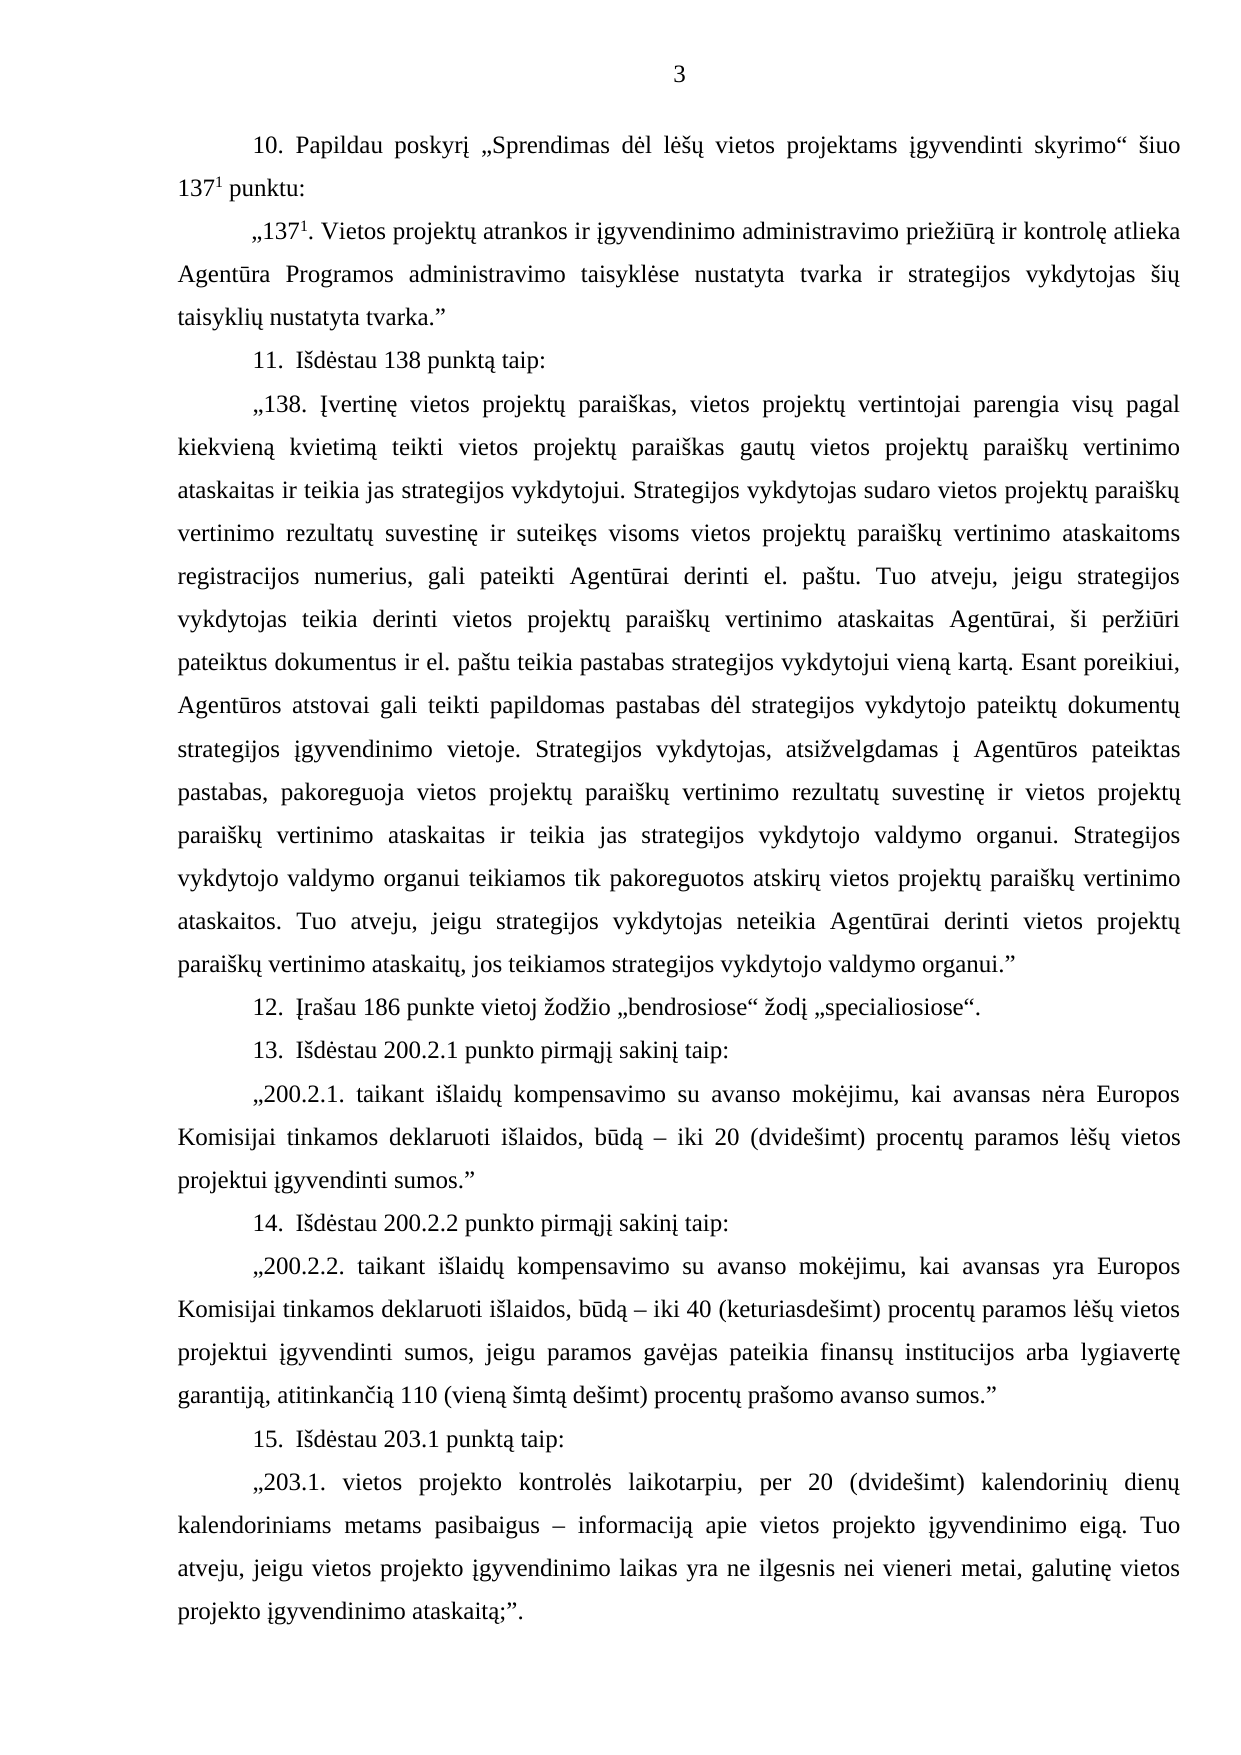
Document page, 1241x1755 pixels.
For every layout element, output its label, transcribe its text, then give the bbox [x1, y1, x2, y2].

text 11. Išdėstau 138 punktą taip: [177, 346, 1181, 374]
text „138. Įvertinę vietos projektų paraiškas, vietos projektų vertintojai parengia visų pagal kiekvieną kvietimą teikti vietos projektų paraiškas gautų vietos projektų paraiškų vertinimo ataskaitas ir teikia jas strategijos vykdytojui. Strategijos vykdytojas sudaro vietos projektų paraiškų vertinimo rezultatų suvestinę ir suteikęs visoms vietos projektų paraiškų vertinimo ataskaitoms registracijos numerius, gali pateikti Agentūrai derinti el. paštu. Tuo atveju, jeigu strategijos vykdytojas teikia derinti vietos projektų paraiškų vertinimo ataskaitas Agentūrai, ši peržiūri pateiktus dokumentus ir el. paštu teikia pastabas strategijos vykdytojui vieną kartą. Esant poreikiui, Agentūros atstovai gali teikti papildomas pastabas dėl strategijos vykdytojo pateiktų dokumentų strategijos įgyvendinimo vietoje. Strategijos vykdytojas, atsižvelgdamas į Agentūros pateiktas pastabas, pakoreguoja vietos projektų paraiškų vertinimo rezultatų suvestinę ir vietos projektų paraiškų vertinimo ataskaitas ir teikia jas strategijos vykdytojo valdymo organui. Strategijos vykdytojo valdymo organui teikiamos tik pakoreguotos atskirų vietos projektų paraiškų vertinimo ataskaitos. Tuo atveju, jeigu strategijos vykdytojas neteikia Agentūrai derinti vietos projektų paraiškų vertinimo ataskaitų, jos teikiamos strategijos vykdytojo valdymo organui.” [177, 389, 1181, 978]
text „1371. Vietos projektų atrankos ir įgyvendinimo administravimo priežiūrą ir kontrolę atlieka Agentūra Programos administravimo taisyklėse nustatyta tvarka ir strategijos vykdytojas šių taisyklių nustatyta tvarka.” [177, 216, 1181, 331]
text 12. Įrašau 186 punkte vietoj žodžio „bendrosiose“ žodį „specialiosiose“. [177, 992, 1181, 1021]
text „200.2.1. taikant išlaidų kompensavimo su avanso mokėjimu, kai avansas nėra Europos Komisijai tinkamos deklaruoti išlaidos, būdą – iki 20 (dvidešimt) procentų paramos lėšų vietos projektui įgyvendinti sumos.” [177, 1079, 1181, 1194]
text 13. Išdėstau 200.2.1 punkto pirmąjį sakinį taip: [177, 1036, 1181, 1064]
text 14. Išdėstau 200.2.2 punkto pirmąjį sakinį taip: [177, 1208, 1181, 1237]
text 15. Išdėstau 203.1 punktą taip: [177, 1424, 1181, 1452]
text 10. Papildau poskyrį „Sprendimas dėl lėšų vietos projektams įgyvendinti skyrimo“ šiuo 1371 punktu: [177, 130, 1181, 202]
text „203.1. vietos projekto kontrolės laikotarpiu, per 20 (dvidešimt) kalendorinių dienų kalendoriniams metams pasibaigus – informaciją apie vietos projekto įgyvendinimo eigą. Tuo atveju, jeigu vietos projekto įgyvendinimo laikas yra ne ilgesnis nei vieneri metai, galutinę vietos projekto įgyvendinimo ataskaitą;”. [177, 1467, 1181, 1625]
text „200.2.2. taikant išlaidų kompensavimo su avanso mokėjimu, kai avansas yra Europos Komisijai tinkamos deklaruoti išlaidos, būdą – iki 40 (keturiasdešimt) procentų paramos lėšų vietos projektui įgyvendinti sumos, jeigu paramos gavėjas pateikia finansų institucijos arba lygiavertę garantiją, atitinkančią 110 (vieną šimtą dešimt) procentų prašomo avanso sumos.” [177, 1251, 1181, 1409]
